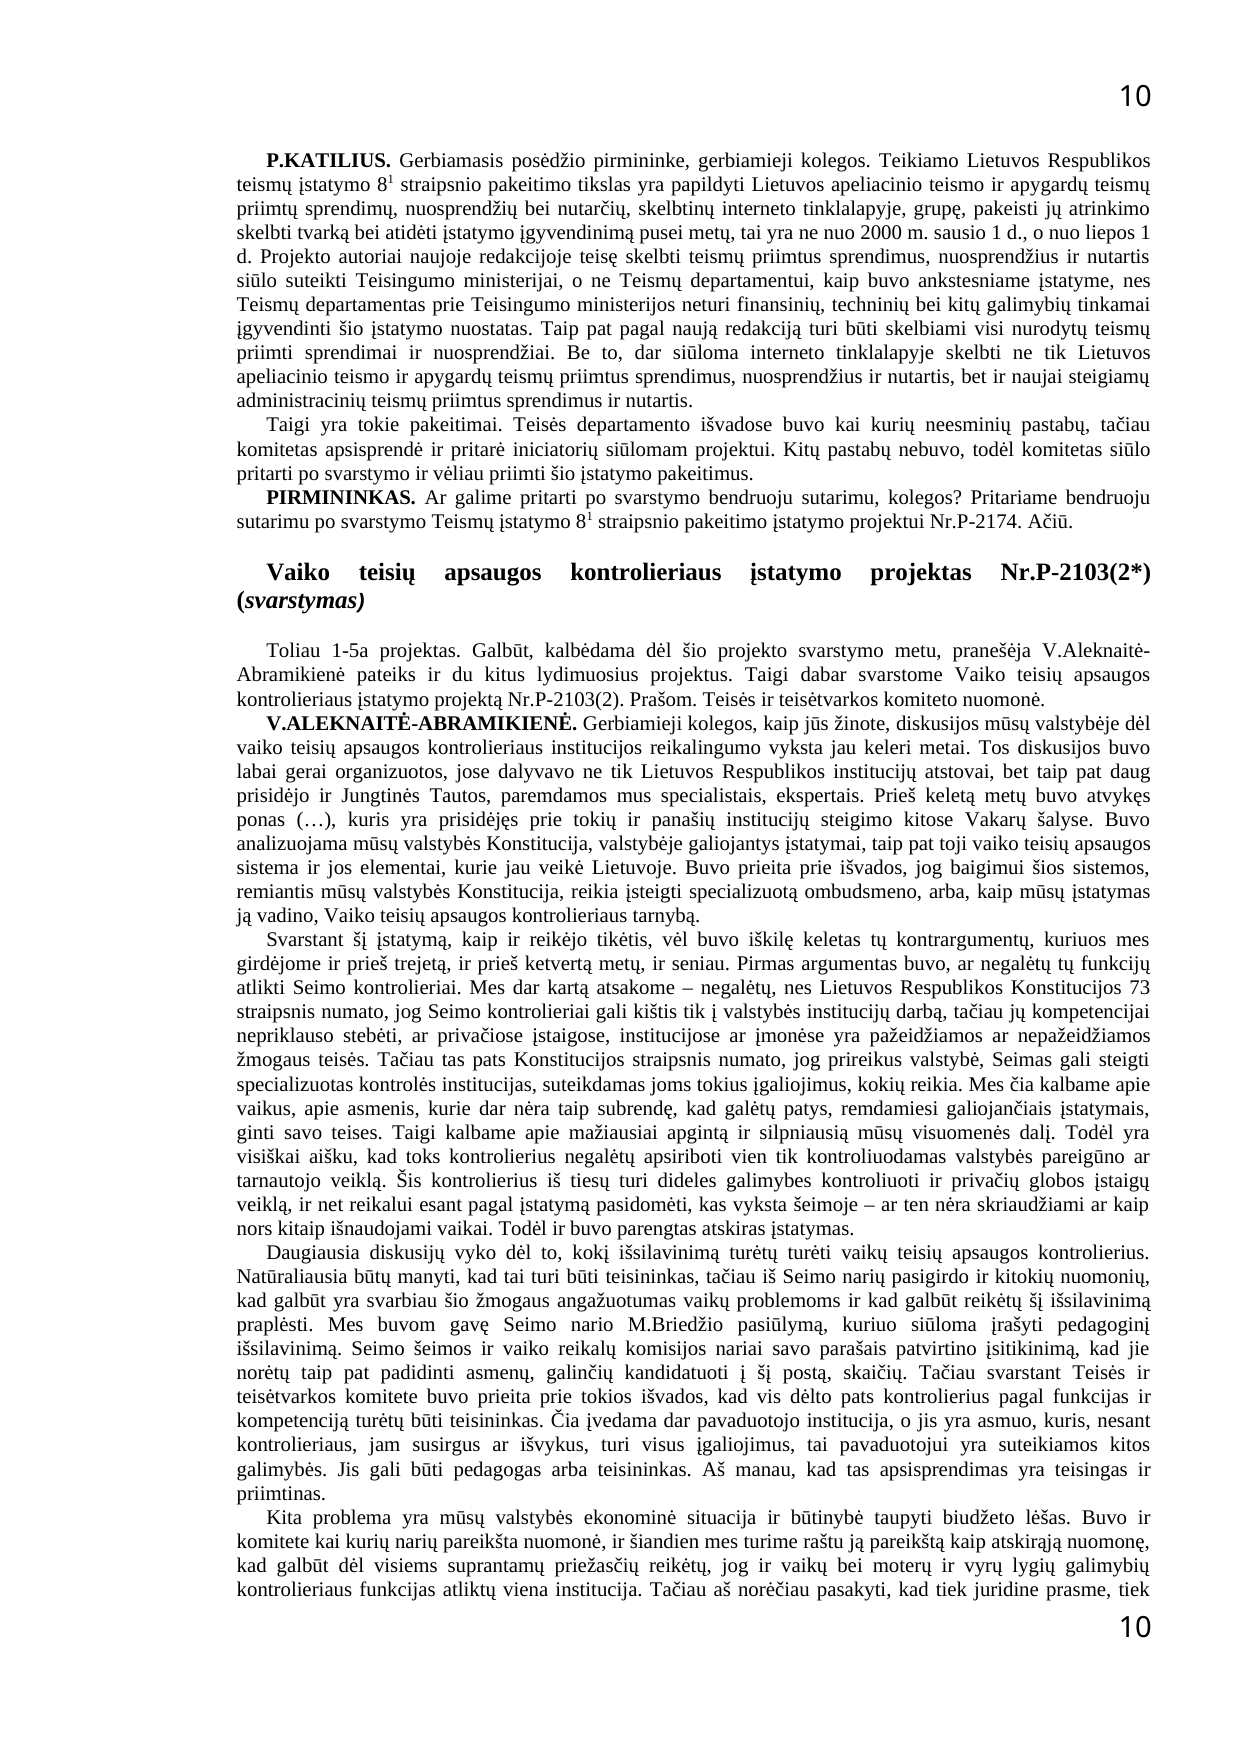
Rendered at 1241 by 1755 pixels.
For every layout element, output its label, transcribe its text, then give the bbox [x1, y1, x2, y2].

text Kita problema yra mūsų valstybės ekonominė situacija ir būtinybė taupyti biudžeto lėšas. Buvo ir komitete kai kurių narių pareikšta nuomonė, ir šiandien mes turime raštu ją pareikštą kaip atskirąją nuomonę, kad galbūt dėl visiems suprantamų priežasčių reikėtų, jog ir vaikų bei moterų ir vyrų lygių galimybių kontrolieriaus funkcijas atliktų viena institucija. Tačiau aš norėčiau pasakyti, kad tiek juridine prasme, tiek [236, 1504, 1152, 1601]
text V.ALEKNAITĖ-ABRAMIKIENĖ. Gerbiamieji kolegos, kaip jūs žinote, diskusijos mūsų valstybėje dėl vaiko teisių apsaugos kontrolieriaus institucijos reikalingumo vyksta jau keleri metai. Tos diskusijos buvo labai gerai organizuotos, jose dalyvavo ne tik Lietuvos Respublikos institucijų atstovai, bet taip pat daug prisidėjo ir Jungtinės Tautos, paremdamos mus specialistais, ekspertais. Prieš keletą metų buvo atvykęs ponas (…), kuris yra prisidėjęs prie tokių ir panašių institucijų steigimo kitose Vakarų šalyse. Buvo analizuojama mūsų valstybės Konstitucija, valstybėje galiojantys įstatymai, taip pat toji vaiko teisių apsaugos sistema ir jos elementai, kurie jau veikė Lietuvoje. Buvo prieita prie išvados, jog baigimui šios sistemos, remiantis mūsų valstybės Konstitucija, reikia įsteigti specializuotą ombudsmeno, arba, kaip mūsų įstatymas ją vadino, Vaiko teisių apsaugos kontrolieriaus tarnybą. [236, 711, 1152, 927]
text Svarstant šį įstatymą, kaip ir reikėjo tikėtis, vėl buvo iškilę keletas tų kontrargumentų, kuriuos mes girdėjome ir prieš trejetą, ir prieš ketvertą metų, ir seniau. Pirmas argumentas buvo, ar negalėtų tų funkcijų atlikti Seimo kontrolieriai. Mes dar kartą atsakome – negalėtų, nes Lietuvos Respublikos Konstitucijos 73 straipsnis numato, jog Seimo kontrolieriai gali kištis tik į valstybės institucijų darbą, tačiau jų kompetencijai nepriklauso stebėti, ar privačiose įstaigose, institucijose ar įmonėse yra pažeidžiamos ar nepažeidžiamos žmogaus teisės. Tačiau tas pats Konstitucijos straipsnis numato, jog prireikus valstybė, Seimas gali steigti specializuotas kontrolės institucijas, suteikdamas joms tokius įgaliojimus, kokių reikia. Mes čia kalbame apie vaikus, apie asmenis, kurie dar nėra taip subrendę, kad galėtų patys, remdamiesi galiojančiais įstatymais, ginti savo teises. Taigi kalbame apie mažiausiai apgintą ir silpniausią mūsų visuomenės dalį. Todėl yra visiškai aišku, kad toks kontrolierius negalėtų apsiriboti vien tik kontroliuodamas valstybės pareigūno ar tarnautojo veiklą. Šis kontrolierius iš tiesų turi dideles galimybes kontroliuoti ir privačių globos įstaigų veiklą, ir net reikalui esant pagal įstatymą pasidomėti, kas vyksta šeimoje – ar ten nėra skriaudžiami ar kaip nors kitaip išnaudojami vaikai. Todėl ir buvo parengtas atskiras įstatymas. [236, 927, 1152, 1240]
text Daugiausia diskusijų vyko dėl to, kokį išsilavinimą turėtų turėti vaikų teisių apsaugos kontrolierius. Natūraliausia būtų manyti, kad tai turi būti teisininkas, tačiau iš Seimo narių pasigirdo ir kitokių nuomonių, kad galbūt yra svarbiau šio žmogaus angažuotumas vaikų problemoms ir kad galbūt reikėtų šį išsilavinimą praplėsti. Mes buvom gavę Seimo nario M.Briedžio pasiūlymą, kuriuo siūloma įrašyti pedagoginį išsilavinimą. Seimo šeimos ir vaiko reikalų komisijos nariai savo parašais patvirtino įsitikinimą, kad jie norėtų taip pat padidinti asmenų, galinčių kandidatuoti į šį postą, skaičių. Tačiau svarstant Teisės ir teisėtvarkos komitete buvo prieita prie tokios išvados, kad vis dėlto pats kontrolierius pagal funkcijas ir kompetenciją turėtų būti teisininkas. Čia įvedama dar pavaduotojo institucija, o jis yra asmuo, kuris, nesant kontrolieriaus, jam susirgus ar išvykus, turi visus įgaliojimus, tai pavaduotojui yra suteikiamos kitos galimybės. Jis gali būti pedagogas arba teisininkas. Aš manau, kad tas apsisprendimas yra teisingas ir priimtinas. [236, 1240, 1152, 1504]
text P.KATILIUS. Gerbiamasis posėdžio pirmininke, gerbiamieji kolegos. Teikiamo Lietuvos Respublikos teismų įstatymo 81 straipsnio pakeitimo tikslas yra papildyti Lietuvos apeliacinio teismo ir apygardų teismų priimtų sprendimų, nuosprendžių bei nutarčių, skelbtinų interneto tinklalapyje, grupę, pakeisti jų atrinkimo skelbti tvarką bei atidėti įstatymo įgyvendinimą pusei metų, tai yra ne nuo 2000 m. sausio 1 d., o nuo liepos 1 d. Projekto autoriai naujoje redakcijoje teisę skelbti teismų priimtus sprendimus, nuosprendžius ir nutartis siūlo suteikti Teisingumo ministerijai, o ne Teismų departamentui, kaip buvo ankstesniame įstatyme, nes Teismų departamentas prie Teisingumo ministerijos neturi finansinių, techninių bei kitų galimybių tinkamai įgyvendinti šio įstatymo nuostatas. Taip pat pagal naują redakciją turi būti skelbiami visi nurodytų teismų priimti sprendimai ir nuosprendžiai. Be to, dar siūloma interneto tinklalapyje skelbti ne tik Lietuvos apeliacinio teismo ir apygardų teismų priimtus sprendimus, nuosprendžius ir nutartis, bet ir naujai steigiamų administracinių teismų priimtus sprendimus ir nutartis. [236, 148, 1152, 412]
text Vaiko teisių apsaugos kontrolieriaus įstatymo projektas Nr.P-2103(2*) (svarstymas) [236, 557, 1152, 614]
text PIRMININKAS. Ar galime pritarti po svarstymo bendruoju sutarimu, kolegos? Pritariame bendruoju sutarimu po svarstymo Teismų įstatymo 81 straipsnio pakeitimo įstatymo projektui Nr.P-2174. Ačiū. [236, 484, 1152, 533]
text Toliau 1-5a projektas. Galbūt, kalbėdama dėl šio projekto svarstymo metu, pranešėja V.Aleknaitė-Abramikienė pateiks ir du kitus lydimuosius projektus. Taigi dabar svarstome Vaiko teisių apsaugos kontrolieriaus įstatymo projektą Nr.P-2103(2). Prašom. Teisės ir teisėtvarkos komiteto nuomonė. [236, 638, 1152, 711]
text Taigi yra tokie pakeitimai. Teisės departamento išvadose buvo kai kurių neesminių pastabų, tačiau komitetas apsisprendė ir pritarė iniciatorių siūlomam projektui. Kitų pastabų nebuvo, todėl komitetas siūlo pritarti po svarstymo ir vėliau priimti šio įstatymo pakeitimus. [236, 412, 1152, 484]
